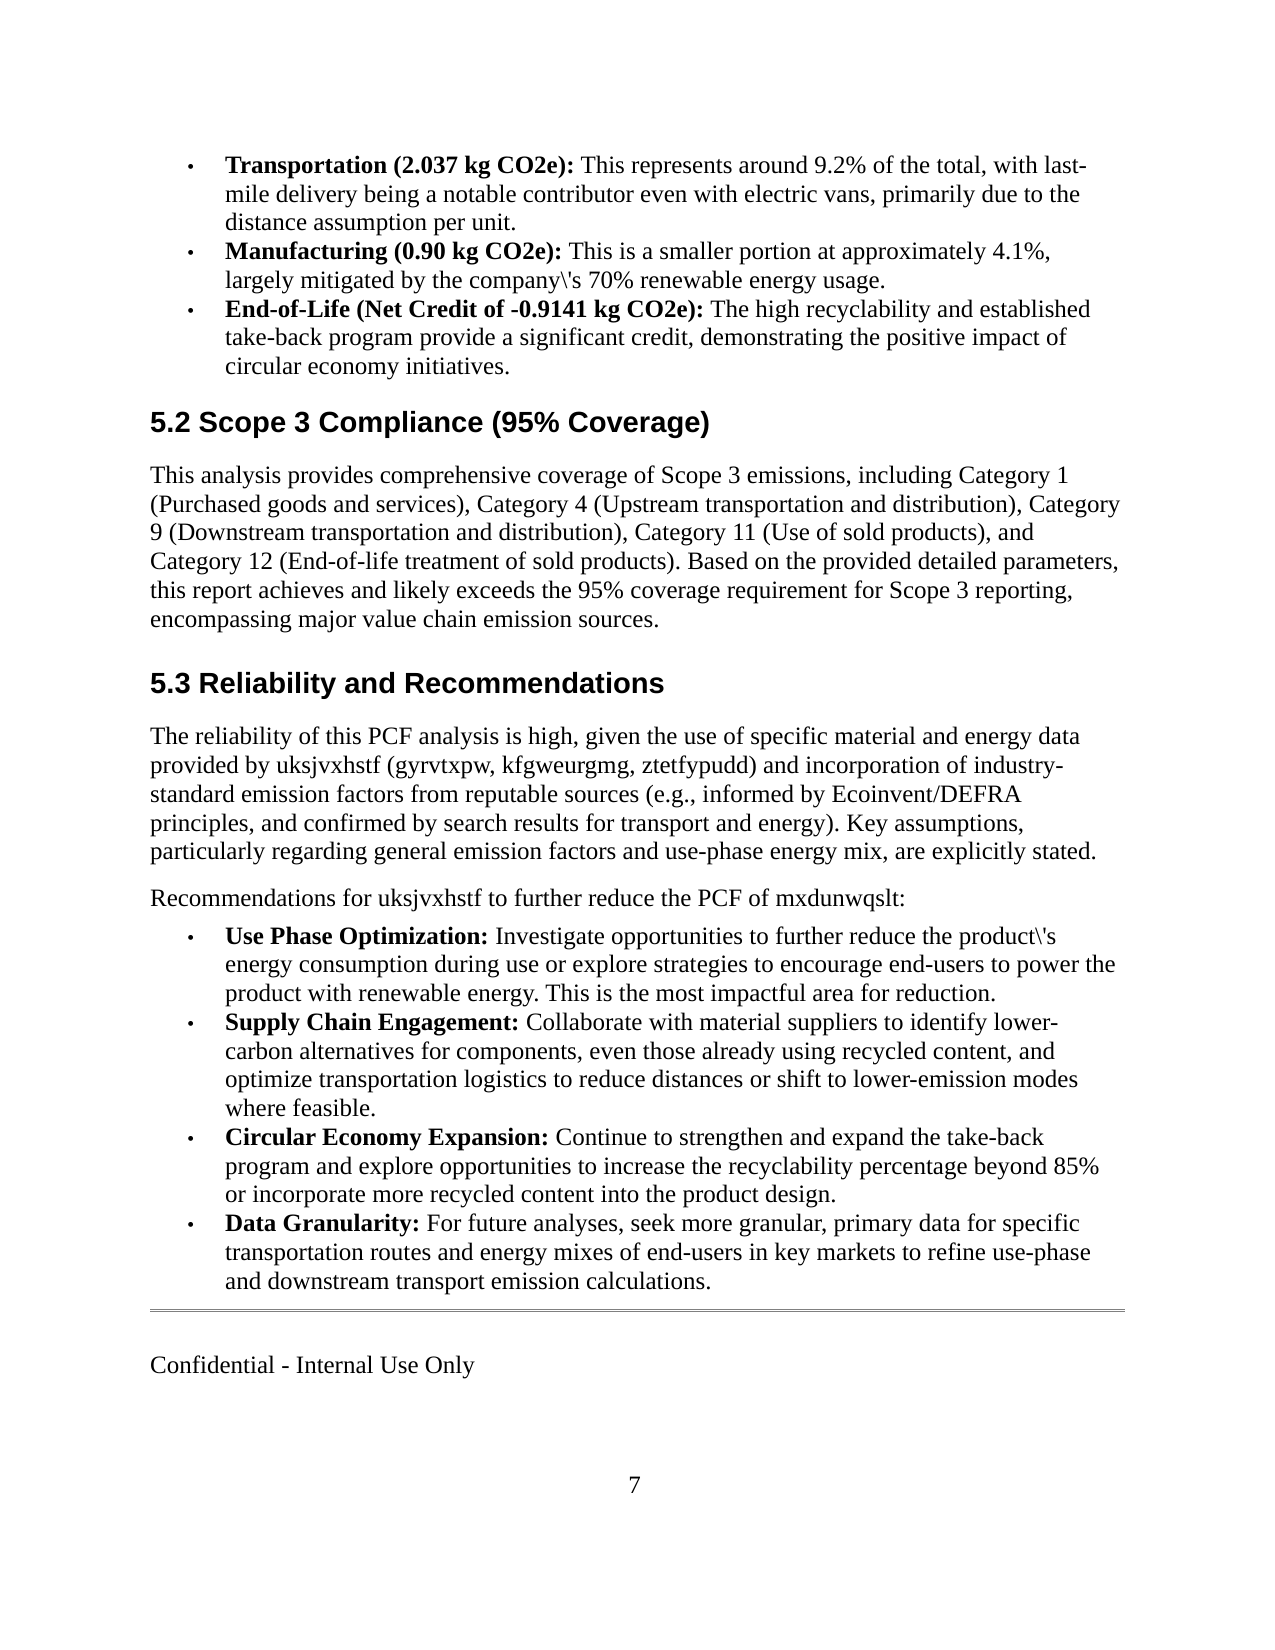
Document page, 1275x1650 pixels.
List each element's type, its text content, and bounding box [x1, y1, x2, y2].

list Data Granularity: For future analyses, seek more granular, primary data for specific transportation routes and energy mixes of end-users in key markets to refine use-phase and downstream transport emission calculations. [187, 1208, 1125, 1294]
subtitle 5.3 Reliability and Recommendations [150, 666, 1125, 700]
text Recommendations for uksjvxhstf to further reduce the PCF of mxdunwqslt: [150, 883, 1125, 912]
list Circular Economy Expansion: Continue to strengthen and expand the take-back program and explore opportunities to increase the recyclability percentage beyond 85% or incorporate more recycled content into the product design. [187, 1122, 1125, 1208]
list Manufacturing (0.90 kg CO2e): This is a smaller portion at approximately 4.1%, largely mitigated by the company\'s 70% renewable energy usage. [187, 236, 1125, 294]
list Use Phase Optimization: Investigate opportunities to further reduce the product\'s energy consumption during use or explore strategies to encourage end-users to power the product with renewable energy. This is the most impactful area for reduction. [187, 921, 1125, 1007]
text Confidential - Internal Use Only [150, 1350, 1125, 1378]
list Supply Chain Engagement: Collaborate with material suppliers to identify lower-carbon alternatives for components, even those already using recycled content, and optimize transportation logistics to reduce distances or shift to lower-emission modes where feasible. [187, 1007, 1125, 1122]
text The reliability of this PCF analysis is high, given the use of specific material and energy data provided by uksjvxhstf (gyrvtxpw, kfgweurgmg, ztetfypudd) and incorporation of industry-standard emission factors from reputable sources (e.g., informed by Ecoinvent/DEFRA principles, and confirmed by search results for transport and energy). Key assumptions, particularly regarding general emission factors and use-phase energy mix, are explicitly stated. [150, 721, 1125, 865]
subtitle 5.2 Scope 3 Compliance (95% Coverage) [150, 405, 1125, 438]
list Transportation (2.037 kg CO2e): This represents around 9.2% of the total, with last-mile delivery being a notable contributor even with electric vans, primarily due to the distance assumption per unit. [187, 150, 1125, 236]
list End-of-Life (Net Credit of -0.9141 kg CO2e): The high recyclability and established take-back program provide a significant credit, demonstrating the positive impact of circular economy initiatives. [187, 294, 1125, 380]
text This analysis provides comprehensive coverage of Scope 3 emissions, including Category 1 (Purchased goods and services), Category 4 (Upstream transportation and distribution), Category 9 (Downstream transportation and distribution), Category 11 (Use of sold products), and Category 12 (End-of-life treatment of sold products). Based on the provided detailed parameters, this report achieves and likely exceeds the 95% coverage requirement for Scope 3 reporting, encompassing major value chain emission sources. [150, 460, 1125, 632]
